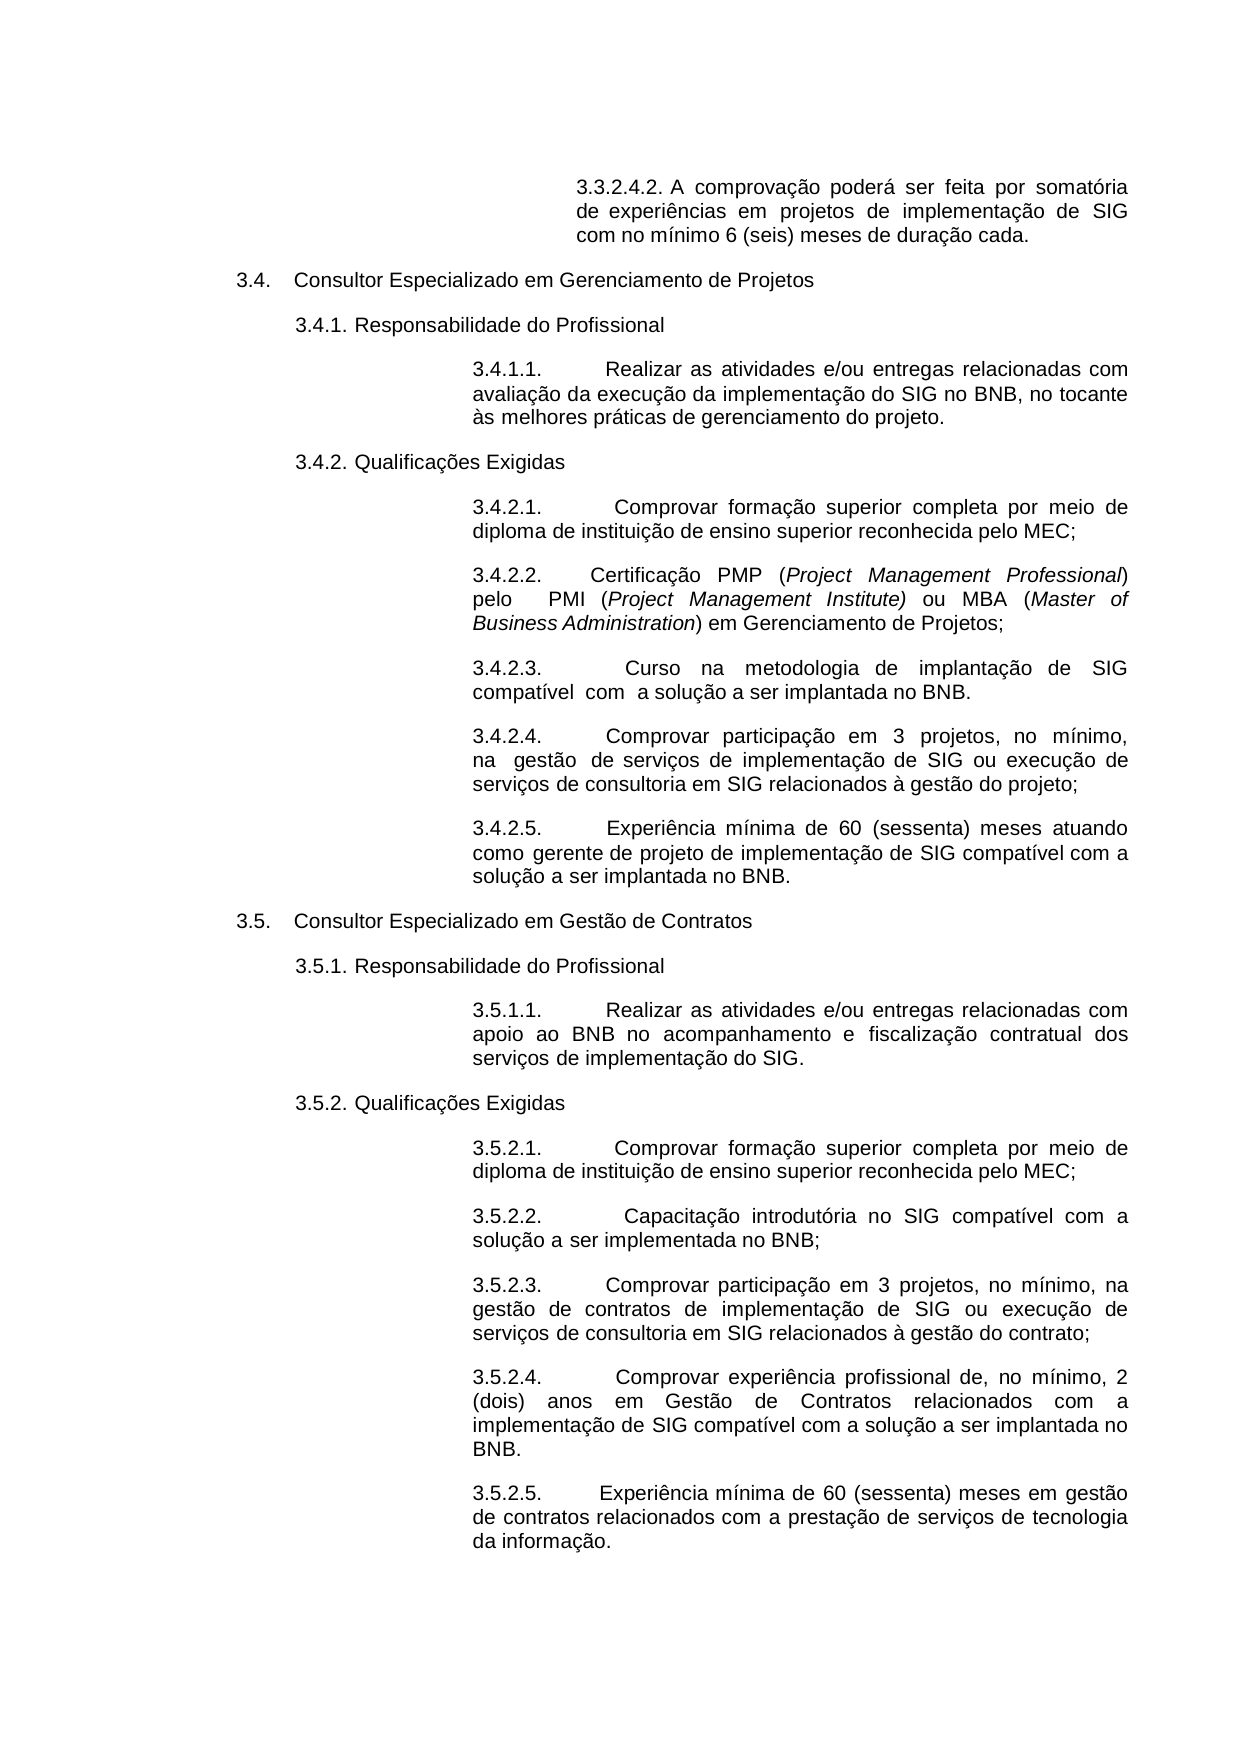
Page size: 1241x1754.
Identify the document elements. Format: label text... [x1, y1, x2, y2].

text 3.5.2. Qualificações Exigidas [295, 1091, 1140, 1115]
text 3.5.2.4. Comprovar experiência profissional de, no mínimo, 2 (dois) anos em Gestão de Contratos relacionados com a implementação de SIG compatível com a solução a ser implantada no BNB. [472, 1365, 1128, 1460]
text 3.5.1. Responsabilidade do Profissional [295, 954, 1140, 978]
text 3.4.2.3. Curso na metodologia de implantação de SIG compatível com a solução a ser implantada no BNB. [472, 656, 1128, 704]
text 3.5.2.3. Comprovar participação em 3 projetos, no mínimo, na gestão de contratos de implementação de SIG ou execução de serviços de consultoria em SIG relacionados à gestão do contrato; [472, 1273, 1128, 1344]
text 3.5.2.2. Capacitação introdutória no SIG compatível com a solução a ser implementada no BNB; [472, 1205, 1128, 1252]
text 3.4.1. Responsabilidade do Profissional [295, 313, 1140, 337]
text 3.5.1.1. Realizar as atividades e/ou entregas relacionadas com apoio ao BNB no acompanhamento e fiscalização contratual dos serviços de implementação do SIG. [472, 999, 1128, 1070]
text 3.4. Consultor Especializado em Gerenciamento de Projetos [236, 268, 1140, 292]
text 3.4.2.1. Comprovar formação superior completa por meio de diploma de instituição de ensino superior reconhecida pelo MEC; [472, 496, 1128, 543]
text 3.5.2.1. Comprovar formação superior completa por meio de diploma de instituição de ensino superior reconhecida pelo MEC; [472, 1136, 1128, 1184]
text 3.4.2. Qualificações Exigidas [295, 450, 1140, 474]
text 3.3.2.4.2. A comprovação poderá ser feita por somatória de experiências em projetos de implementação de SIG com no mínimo 6 (seis) meses de duração cada. [576, 176, 1128, 247]
text 3.4.2.4. Comprovar participação em 3 projetos, no mínimo, na gestão de serviços de implementação de SIG ou execução de serviços de consultoria em SIG relacionados à gestão do projeto; [472, 724, 1128, 796]
text 3.5. Consultor Especializado em Gestão de Contratos [236, 909, 1140, 933]
text 3.4.1.1. Realizar as atividades e/ou entregas relacionadas com avaliação da execução da implementação do SIG no BNB, no tocante às melhores práticas de gerenciamento do projeto. [472, 358, 1128, 429]
text 3.5.2.5. Experiência mínima de 60 (sessenta) meses em gestão de contratos relacionados com a prestação de serviços de tecnologia da informação. [472, 1481, 1128, 1553]
text 3.4.2.5. Experiência mínima de 60 (sessenta) meses atuando como gerente de projeto de implementação de SIG compatível com a solução a ser implantada no BNB. [472, 817, 1128, 888]
text 3.4.2.2. Certificação PMP (Project Management Professional) pelo PMI (Project Management Institute) ou MBA (Master of Business Administration) em Gerenciamento de Projetos; [472, 563, 1128, 634]
